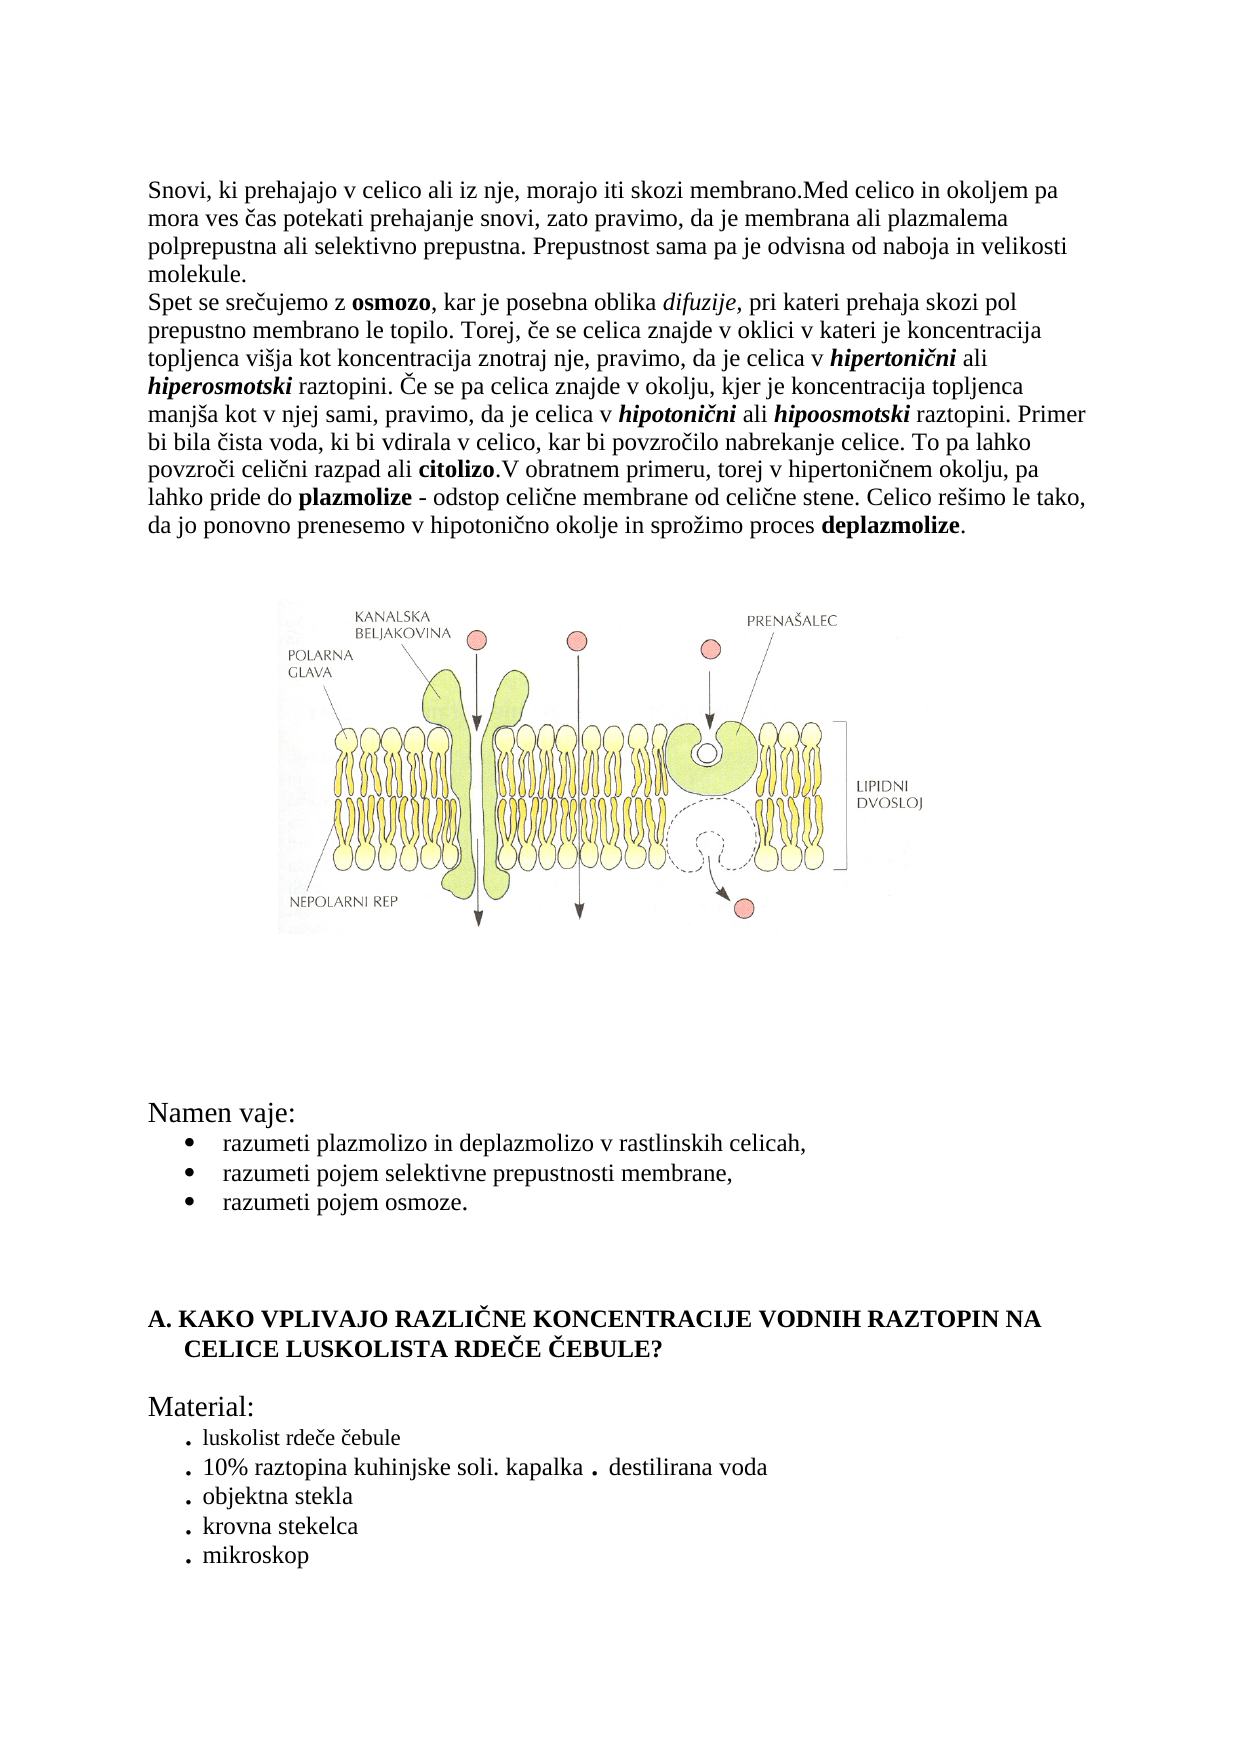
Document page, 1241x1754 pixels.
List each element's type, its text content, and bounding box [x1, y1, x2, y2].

text Spet se srečujemo z osmozo, kar je posebna oblika difuzije, pri kateri prehaja skozi pol prepustno membrano le topilo. Torej, če se celica znajde v oklici v kateri je koncentracija topljenca višja kot koncentracija znotraj nje, pravimo, da je celica v hipertonični ali hiperosmotski raztopini. Če se pa celica znajde v okolju, kjer je koncentracija topljenca manjša kot v njej sami, pravimo, da je celica v hipotonični ali hipoosmotski raztopini. Primer bi bila čista voda, ki bi vdirala v celico, kar bi povzročilo nabrekanje celice. To pa lahko povzroči celični razpad ali citolizo.V obratnem primeru, torej v hipertoničnem okolju, pa lahko pride do plazmolize - odstop celične membrane od celične stene. Celico rešimo le tako, da jo ponovno prenesemo v hipotonično okolje in sprožimo proces deplazmolize. [148, 288, 1093, 539]
text Snovi, ki prehajajo v celico ali iz nje, morajo iti skozi membrano.Med celico in okoljem pa mora ves čas potekati prehajanje snovi, zato pravimo, da je membrana ali plazmalema polprepustna ali selektivno prepustna. Prepustnost sama pa je odvisna od naboja in velikosti molekule. [148, 176, 1093, 288]
picture [278, 598, 939, 934]
text . 10% raztopina kuhinjske soli. kapalka . destilirana voda [183, 1452, 1093, 1481]
text . objektna stekla [183, 1481, 1093, 1511]
list razumeti pojem selektivne prepustnosti membrane, [185, 1158, 1093, 1187]
text A. KAKO VPLIVAJO RAZLIČNE KONCENTRACIJE VODNIH RAZTOPIN NA CELICE LUSKOLISTA RDEČE ČEBULE? [148, 1304, 1093, 1363]
text . krovna stekelca [183, 1511, 1093, 1540]
text . mikroskop [183, 1540, 1093, 1569]
list razumeti plazmolizo in deplazmolizo v rastlinskih celicah, [185, 1128, 1093, 1158]
list razumeti pojem osmoze. [185, 1187, 1093, 1217]
text Material: [148, 1393, 1093, 1422]
text . luskolist rdeče čebule [183, 1422, 1093, 1452]
text Namen vaje: [148, 1099, 1093, 1128]
